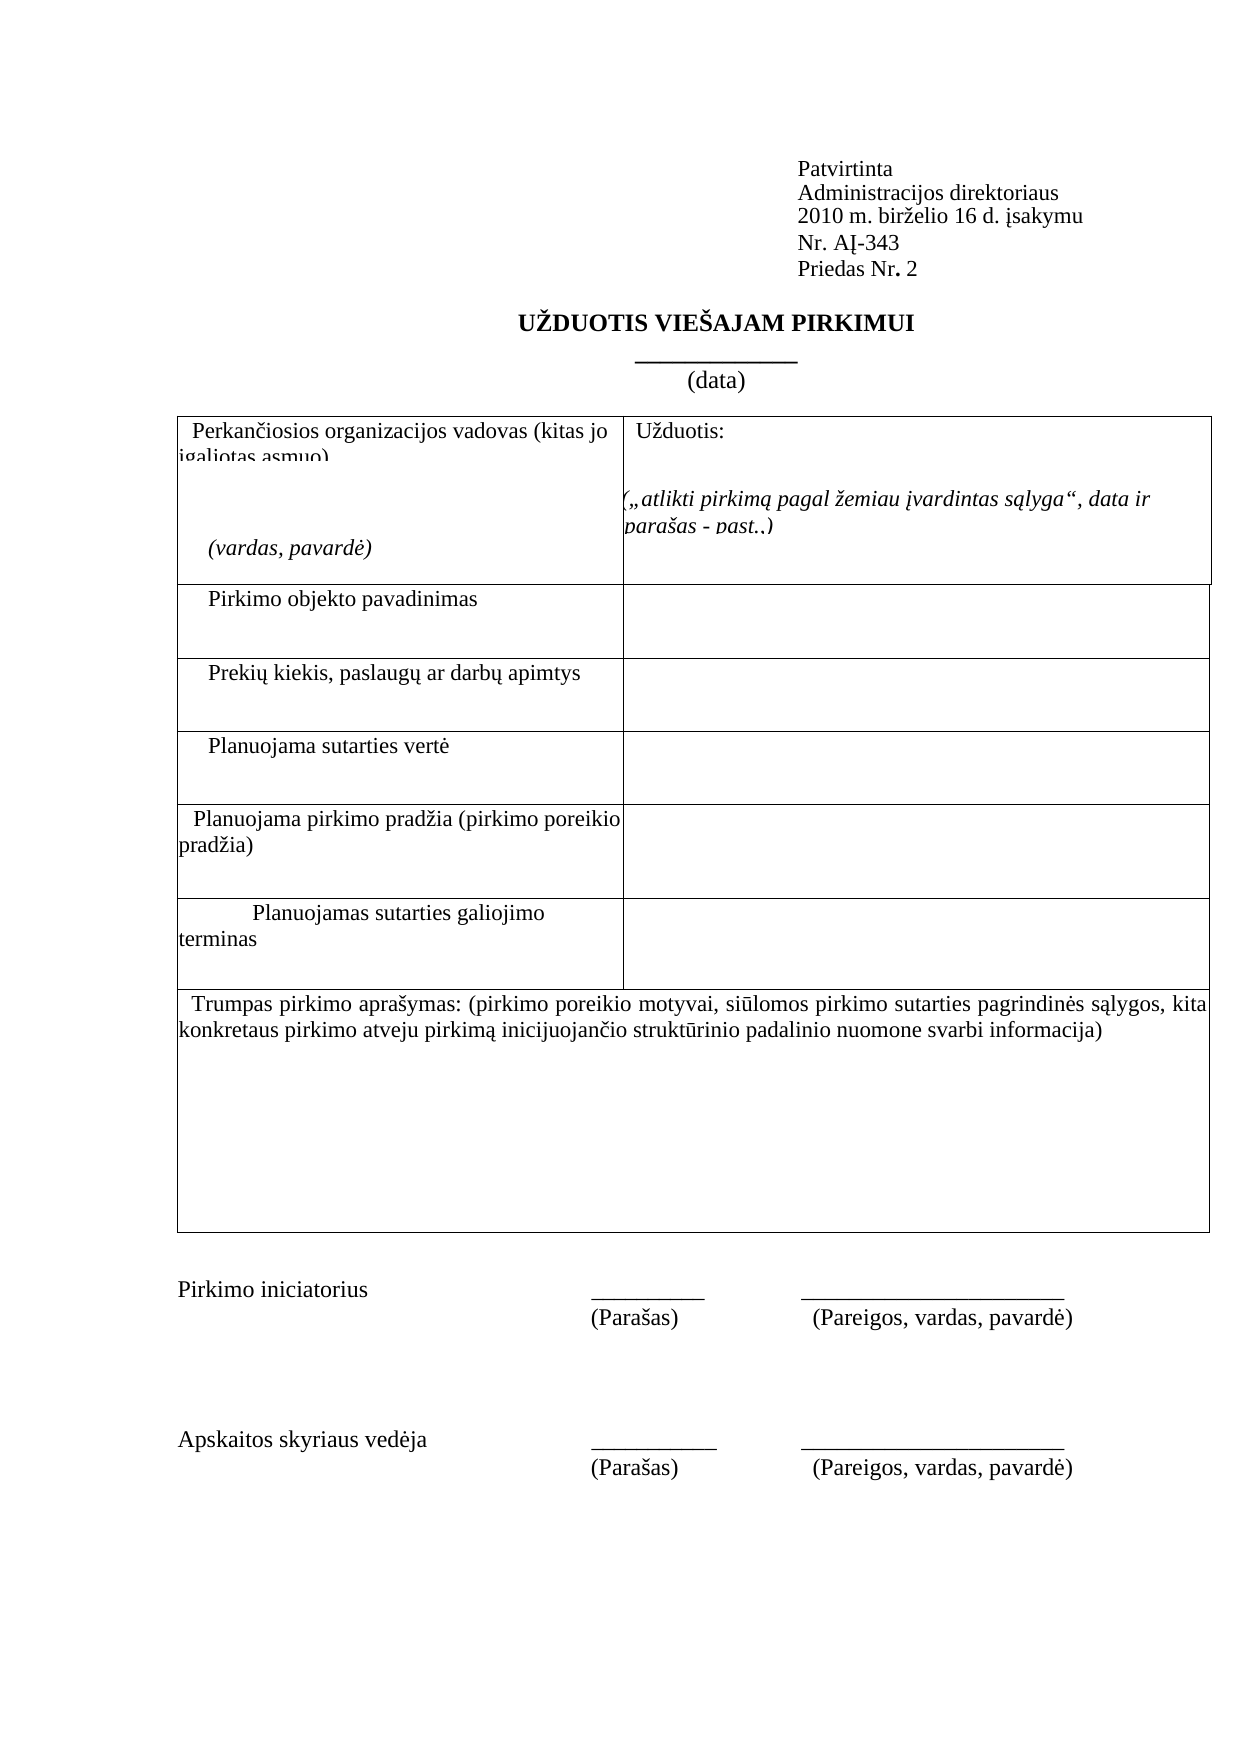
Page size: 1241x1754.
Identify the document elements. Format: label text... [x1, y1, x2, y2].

text Patvirtinta [177, 157, 1181, 181]
table_cell Pirkimo objekto pavadinimas [178, 585, 623, 658]
table_cell [178, 461, 623, 485]
table_cell [624, 732, 1209, 804]
table_cell [624, 805, 1209, 898]
table_cell (vardas, pavardė) [178, 534, 623, 584]
table_cell [624, 461, 1211, 485]
text 2010 m. birželio 16 d. įsakymu [177, 205, 1181, 229]
text (data) [177, 365, 1181, 394]
table_header Užduotis: [624, 417, 1211, 461]
table_cell [624, 585, 1209, 658]
table_cell Planuojamas sutarties galiojimo terminas [178, 899, 623, 989]
text Apskaitos skyriaus vedėja _ ______________________ [177, 1429, 1181, 1453]
table_header Perkančiosios organizacijos vadovas (kitas jo įgaliotas asmuo) [178, 417, 623, 461]
text Administracijos direktoriaus [177, 181, 1181, 205]
text Nr. AĮ-343 [177, 229, 1181, 255]
text _____________ [177, 337, 1181, 365]
table_cell [178, 485, 623, 534]
text (Parašas) (Pareigos, vardas, pavardė) [177, 1303, 1181, 1330]
table_cell [624, 899, 1209, 989]
text (Parašas) (Pareigos, vardas, pavardė) [177, 1453, 1181, 1480]
table_cell Prekių kiekis, paslaugų ar darbų apimtys [178, 659, 623, 731]
table_cell Planuojama sutarties vertė [178, 732, 623, 804]
table_cell („atlikti pirkimą pagal žemiau įvardintas sąlyga“, data ir parašas - past.,) [624, 485, 1211, 534]
table_cell Trumpas pirkimo aprašymas: (pirkimo poreikio motyvai, siūlomos pirkimo sutarties pagrindinės sąlygos, kita konkretaus pirkimo atveju pirkimą inicijuojančio struktūrinio padalinio nuomone svarbi informacija) [178, 990, 1209, 1232]
table_cell [624, 534, 1211, 584]
text Priedas Nr. 2 [177, 255, 1181, 281]
text UŽDUOTIS VIEŠAJAM PIRKIMUI [177, 308, 1181, 337]
table_cell Planuojama pirkimo pradžia (pirkimo poreikio pradžia) [178, 805, 623, 898]
text Pirkimo iniciatorius ______________________ [177, 1279, 1181, 1303]
table_cell [624, 659, 1209, 731]
